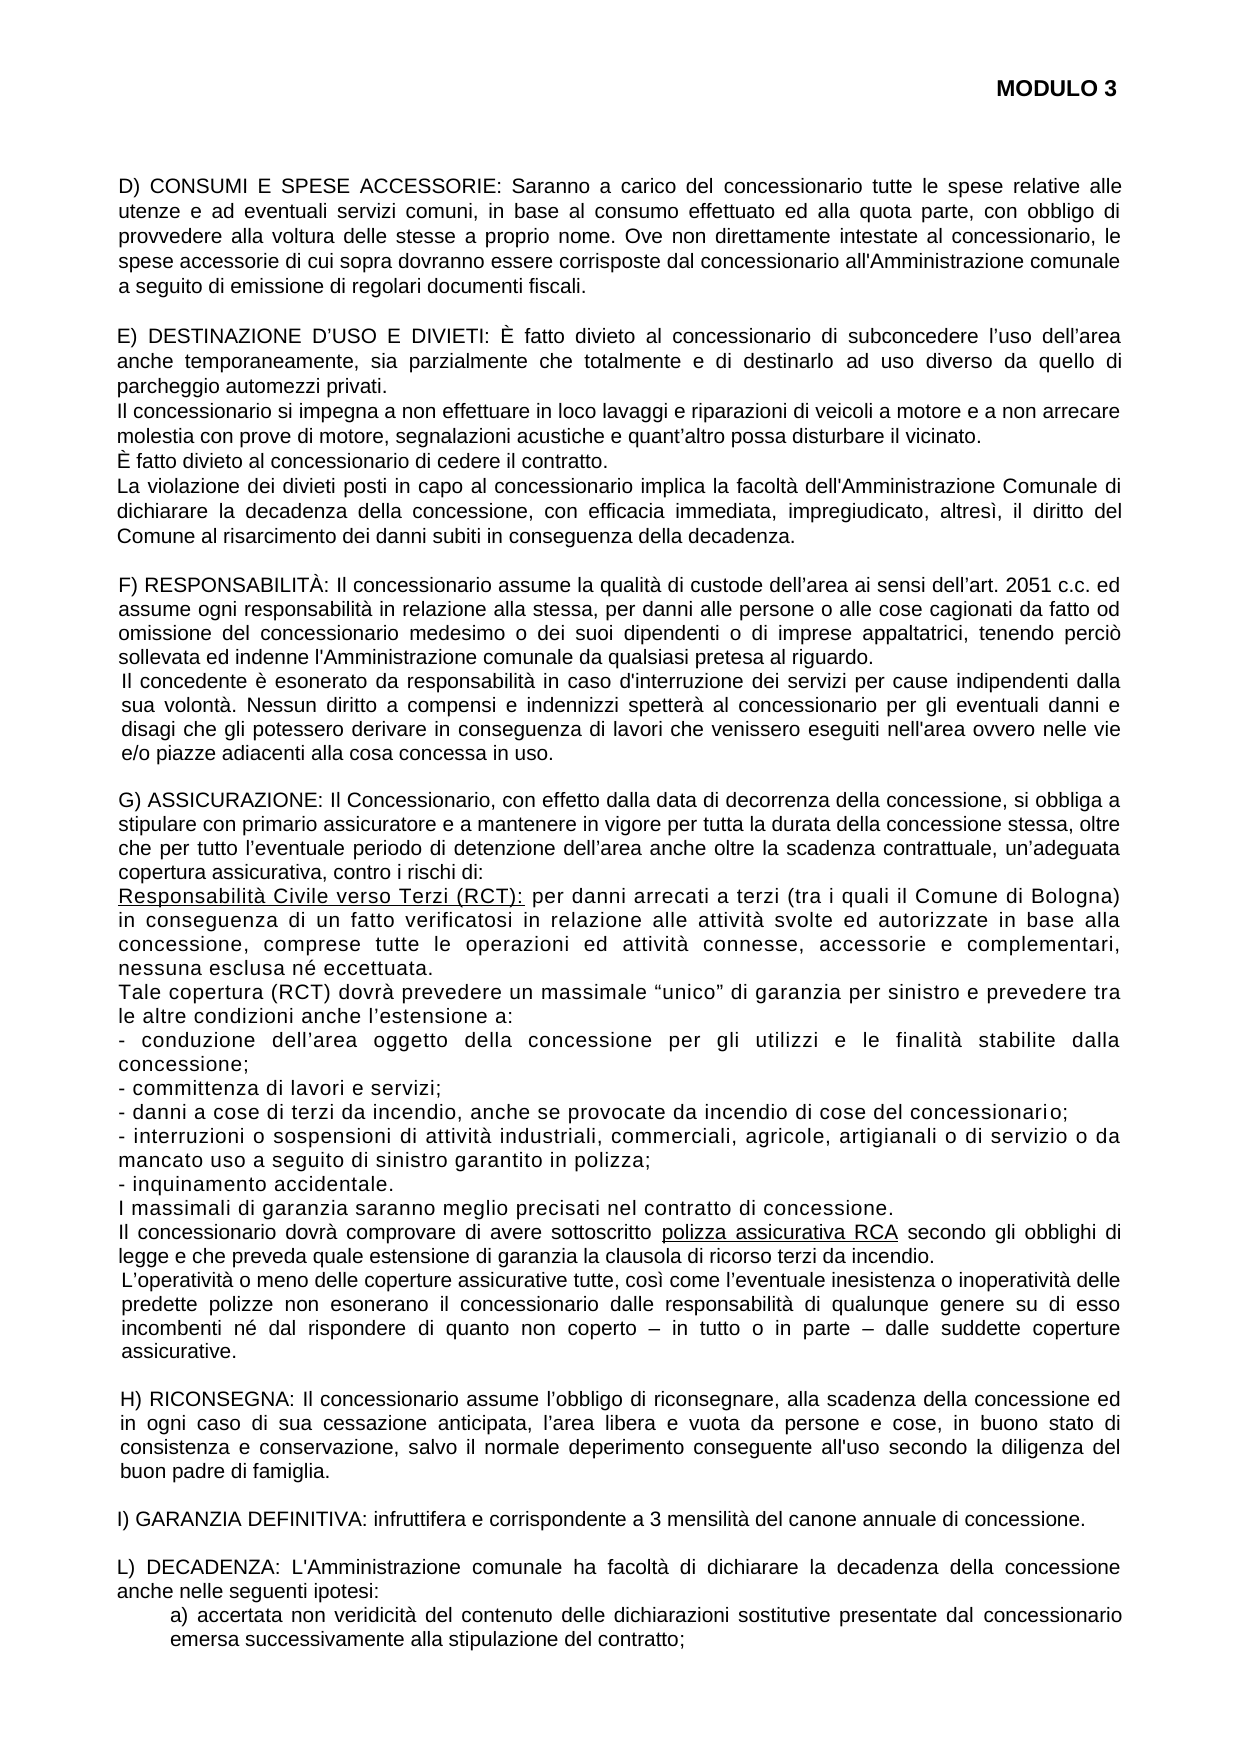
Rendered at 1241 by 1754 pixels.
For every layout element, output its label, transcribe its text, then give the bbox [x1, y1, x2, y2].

text F) RESPONSABILITÀ: Il concessionario assume la qualità di custode dell’area ai sensi dell’art. 2051 c.c. ed assume ogni responsabilità in relazione alla stessa, per danni alle persone o alle cose cagionati da fatto od omissione del concessionario medesimo o dei suoi dipendenti o di imprese appaltatrici, tenendo perciò sollevata ed indenne l'Amministrazione comunale da qualsiasi pretesa al riguardo. [118, 573, 1122, 668]
text Tale copertura (RCT) dovrà prevedere un massimale “unico” di garanzia per sinistro e prevedere tra le altre condizioni anche l’estensione a: [118, 980, 1122, 1028]
text I massimali di garanzia saranno meglio precisati nel contratto di concessione. [118, 1196, 1122, 1219]
text I) GARANZIA DEFINITIVA: infruttifera e corrispondente a 3 mensilità del canone annuale di concessione. [117, 1507, 1122, 1531]
text L’operatività o meno delle coperture assicurative tutte, così come l’eventuale inesistenza o inoperatività delle predette polizze non esonerano il concessionario dalle responsabilità di qualunque genere su di esso incombenti né dal rispondere di quanto non coperto – in tutto o in parte – dalle suddette coperture assicurative. [121, 1267, 1122, 1363]
text a) accertata non veridicità del contenuto delle dichiarazioni sostitutive presentate dal concessionario emersa successivamente alla stipulazione del contratto; [170, 1603, 1122, 1651]
text L) DECADENZA: L'Amministrazione comunale ha facoltà di dichiarare la decadenza della concessione anche nelle seguenti ipotesi: [117, 1555, 1122, 1603]
text La violazione dei divieti posti in capo al concessionario implica la facoltà dell'Amministrazione Comunale di dichiarare la decadenza della concessione, con efficacia immediata, impregiudicato, altresì, il diritto del Comune al risarcimento dei danni subiti in conseguenza della decadenza. [117, 473, 1122, 548]
text Il concessionario si impegna a non effettuare in loco lavaggi e riparazioni di veicoli a motore e a non arrecare molestia con prove di motore, segnalazioni acustiche e quant’altro possa disturbare il vicinato. [117, 398, 1122, 448]
text Responsabilità Civile verso Terzi (RCT): per danni arrecati a terzi (tra i quali il Comune di Bologna) in conseguenza di un fatto verificatosi in relazione alle attività svolte ed autorizzate in base alla concessione, comprese tutte le operazioni ed attività connesse, accessorie e complementari, nessuna esclusa né eccettuata. [118, 884, 1122, 980]
text E) DESTINAZIONE D’USO E DIVIETI: È fatto divieto al concessionario di subconcedere l’uso dell’area anche temporaneamente, sia parzialmente che totalmente e di destinarlo ad uso diverso da quello di parcheggio automezzi privati. [117, 323, 1122, 398]
text - interruzioni o sospensioni di attività industriali, commerciali, agricole, artigianali o di servizio o da mancato uso a seguito di sinistro garantito in polizza; [118, 1124, 1122, 1172]
text - committenza di lavori e servizi; [118, 1076, 1122, 1100]
text Il concessionario dovrà comprovare di avere sottoscritto polizza assicurativa RCA secondo gli obblighi di legge e che preveda quale estensione di garanzia la clausola di ricorso terzi da incendio. [118, 1219, 1122, 1267]
text - inquinamento accidentale. [118, 1172, 1122, 1196]
text G) ASSICURAZIONE: Il Concessionario, con effetto dalla data di decorrenza della concessione, si obbliga a stipulare con primario assicuratore e a mantenere in vigore per tutta la durata della concessione stessa, oltre che per tutto l’eventuale periodo di detenzione dell’area anche oltre la scadenza contrattuale, un’adeguata copertura assicurativa, contro i rischi di: [118, 788, 1122, 884]
text D) CONSUMI E SPESE ACCESSORIE: Saranno a carico del concessionario tutte le spese relative alle utenze e ad eventuali servizi comuni, in base al consumo effettuato ed alla quota parte, con obbligo di provvedere alla voltura delle stesse a proprio nome. Ove non direttamente intestate al concessionario, le spese accessorie di cui sopra dovranno essere corrisposte dal concessionario all'Amministrazione comunale a seguito di emissione di regolari documenti fiscali. [118, 173, 1122, 298]
text - conduzione dell’area oggetto della concessione per gli utilizzi e le finalità stabilite dalla concessione; [118, 1028, 1122, 1076]
text È fatto divieto al concessionario di cedere il contratto. [117, 448, 1122, 473]
text Il concedente è esonerato da responsabilità in caso d'interruzione dei servizi per cause indipendenti dalla sua volontà. Nessun diritto a compensi e indennizzi spetterà al concessionario per gli eventuali danni e disagi che gli potessero derivare in conseguenza di lavori che venissero eseguiti nell'area ovvero nelle vie e/o piazze adiacenti alla cosa concessa in uso. [121, 668, 1122, 764]
text H) RICONSEGNA: Il concessionario assume l’obbligo di riconsegnare, alla scadenza della concessione ed in ogni caso di sua cessazione anticipata, l’area libera e vuota da persone e cose, in buono stato di consistenza e conservazione, salvo il normale deperimento conseguente all'uso secondo la diligenza del buon padre di famiglia. [120, 1387, 1122, 1483]
text - danni a cose di terzi da incendio, anche se provocate da incendio di cose del concessionario; [118, 1100, 1122, 1124]
